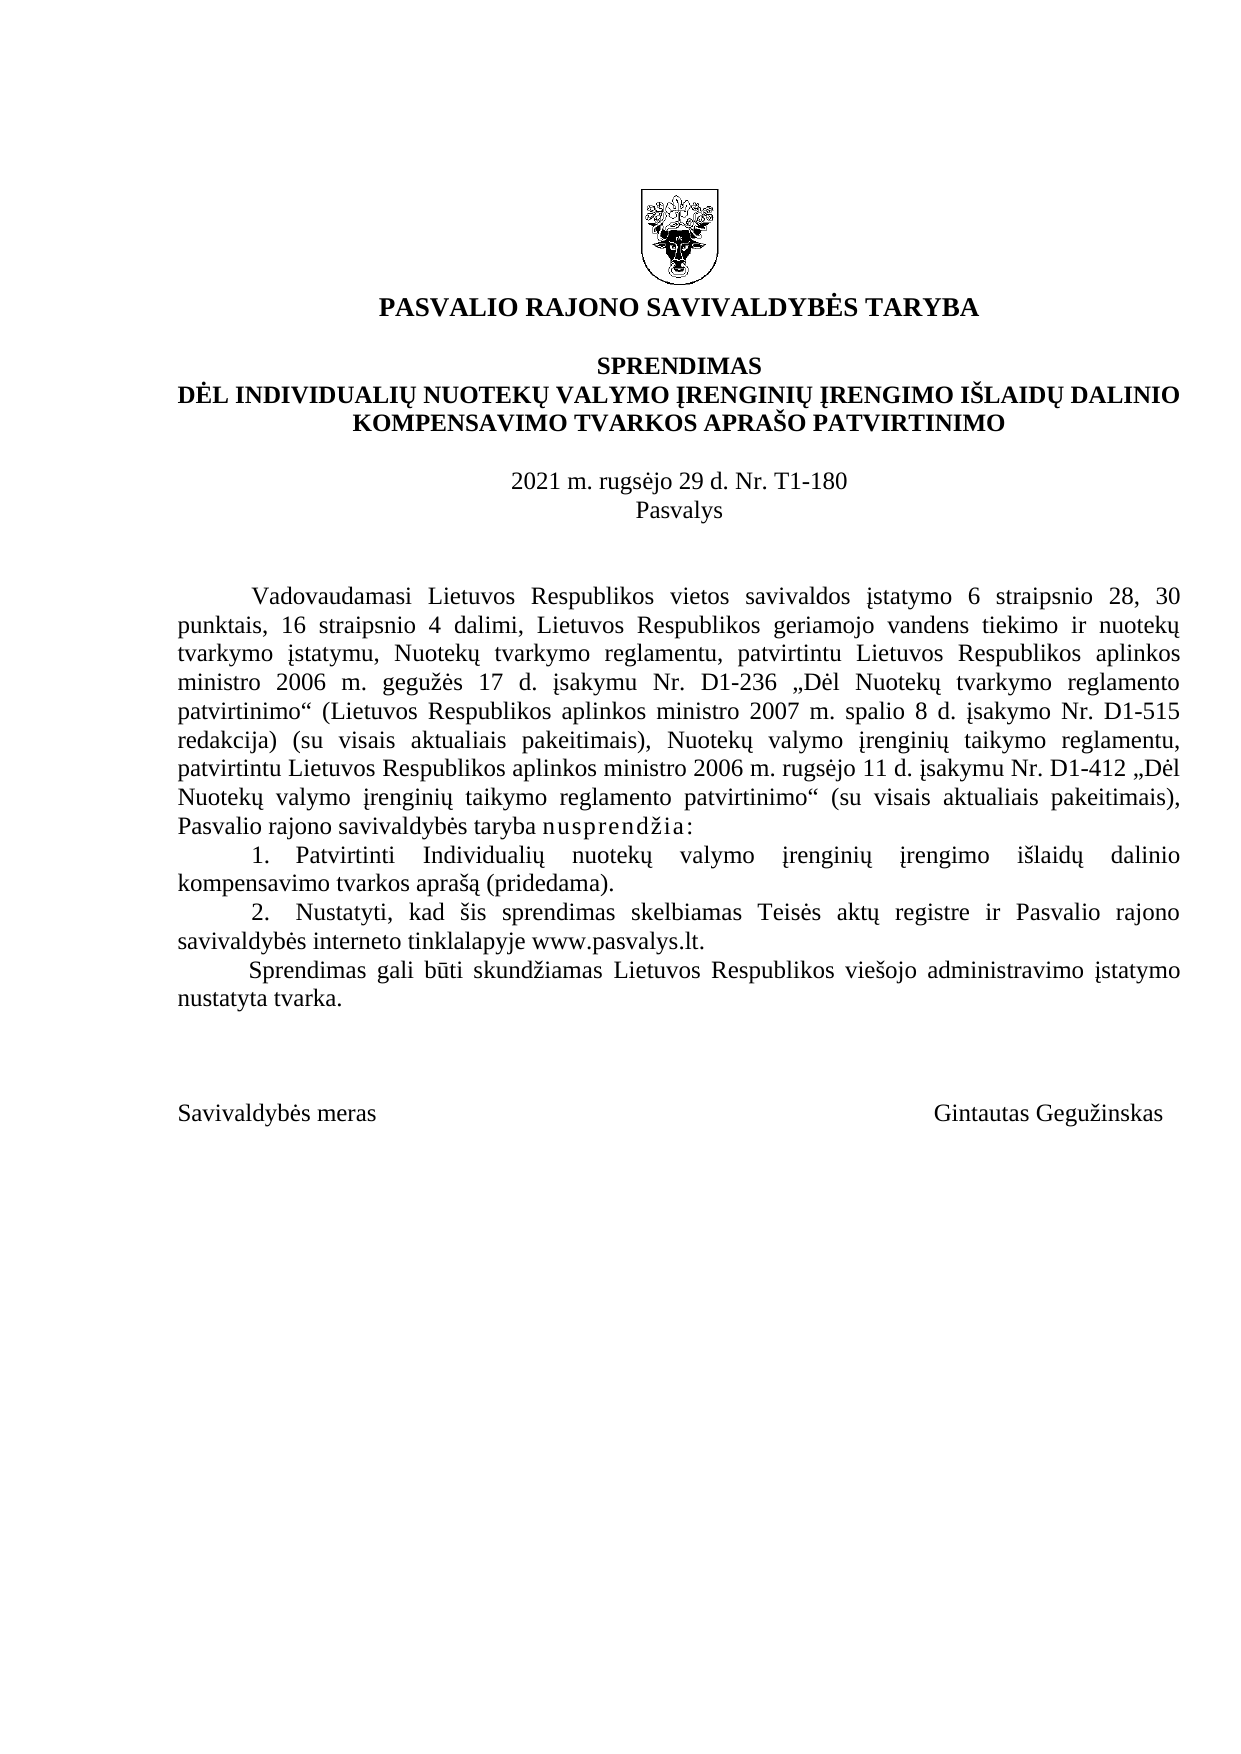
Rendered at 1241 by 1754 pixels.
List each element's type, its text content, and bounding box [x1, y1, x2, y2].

text Vadovaudamasi Lietuvos Respublikos vietos savivaldos įstatymo 6 straipsnio 28, 30 punktais, 16 straipsnio 4 dalimi, Lietuvos Respublikos geriamojo vandens tiekimo ir nuotekų tvarkymo įstatymu, Nuotekų tvarkymo reglamentu, patvirtintu Lietuvos Respublikos aplinkos ministro 2006 m. gegužės 17 d. įsakymu Nr. D1-236 „Dėl Nuotekų tvarkymo reglamento patvirtinimo“ (Lietuvos Respublikos aplinkos ministro 2007 m. spalio 8 d. įsakymo Nr. D1-515 redakcija) (su visais aktualiais pakeitimais), Nuotekų valymo įrenginių taikymo reglamentu, patvirtintu Lietuvos Respublikos aplinkos ministro 2006 m. rugsėjo 11 d. įsakymu Nr. D1-412 „Dėl Nuotekų valymo įrenginių taikymo reglamento patvirtinimo“ (su visais aktualiais pakeitimais), Pasvalio rajono savivaldybės taryba nusprendžia: [177, 581, 1181, 840]
text Pasvalio rajono savivaldybės taryba [177, 291, 1181, 322]
text Pasvalys [177, 495, 1181, 523]
text 2. Nustatyti, kad šis sprendimas skelbiamas Teisės aktų registre ir Pasvalio rajono savivaldybės interneto tinklalapyje www.pasvalys.lt. [177, 897, 1181, 955]
text Sprendimas gali būti skundžiamas Lietuvos Respublikos viešojo administravimo įstatymo nustatyta tvarka. [177, 955, 1181, 1012]
text Savivaldybės meras Gintautas Gegužinskas [177, 1098, 1181, 1127]
text 1. Patvirtinti Individualių nuotekų valymo įrenginių įrengimo išlaidų dalinio kompensavimo tvarkos aprašą (pridedama). [177, 840, 1181, 897]
text sprendimas [177, 351, 1181, 380]
text 2021 m. rugsėjo 29 d. Nr. T1-180 [177, 466, 1181, 495]
text DĖL INDIVIDUALIŲ NUOTEKŲ VALYMO ĮRENGINIŲ ĮRENGIMO IŠLAIDŲ DALINIO KOMPENSAVIMO TVARKOS APRAŠO PATVIRTINIMO [177, 380, 1181, 437]
